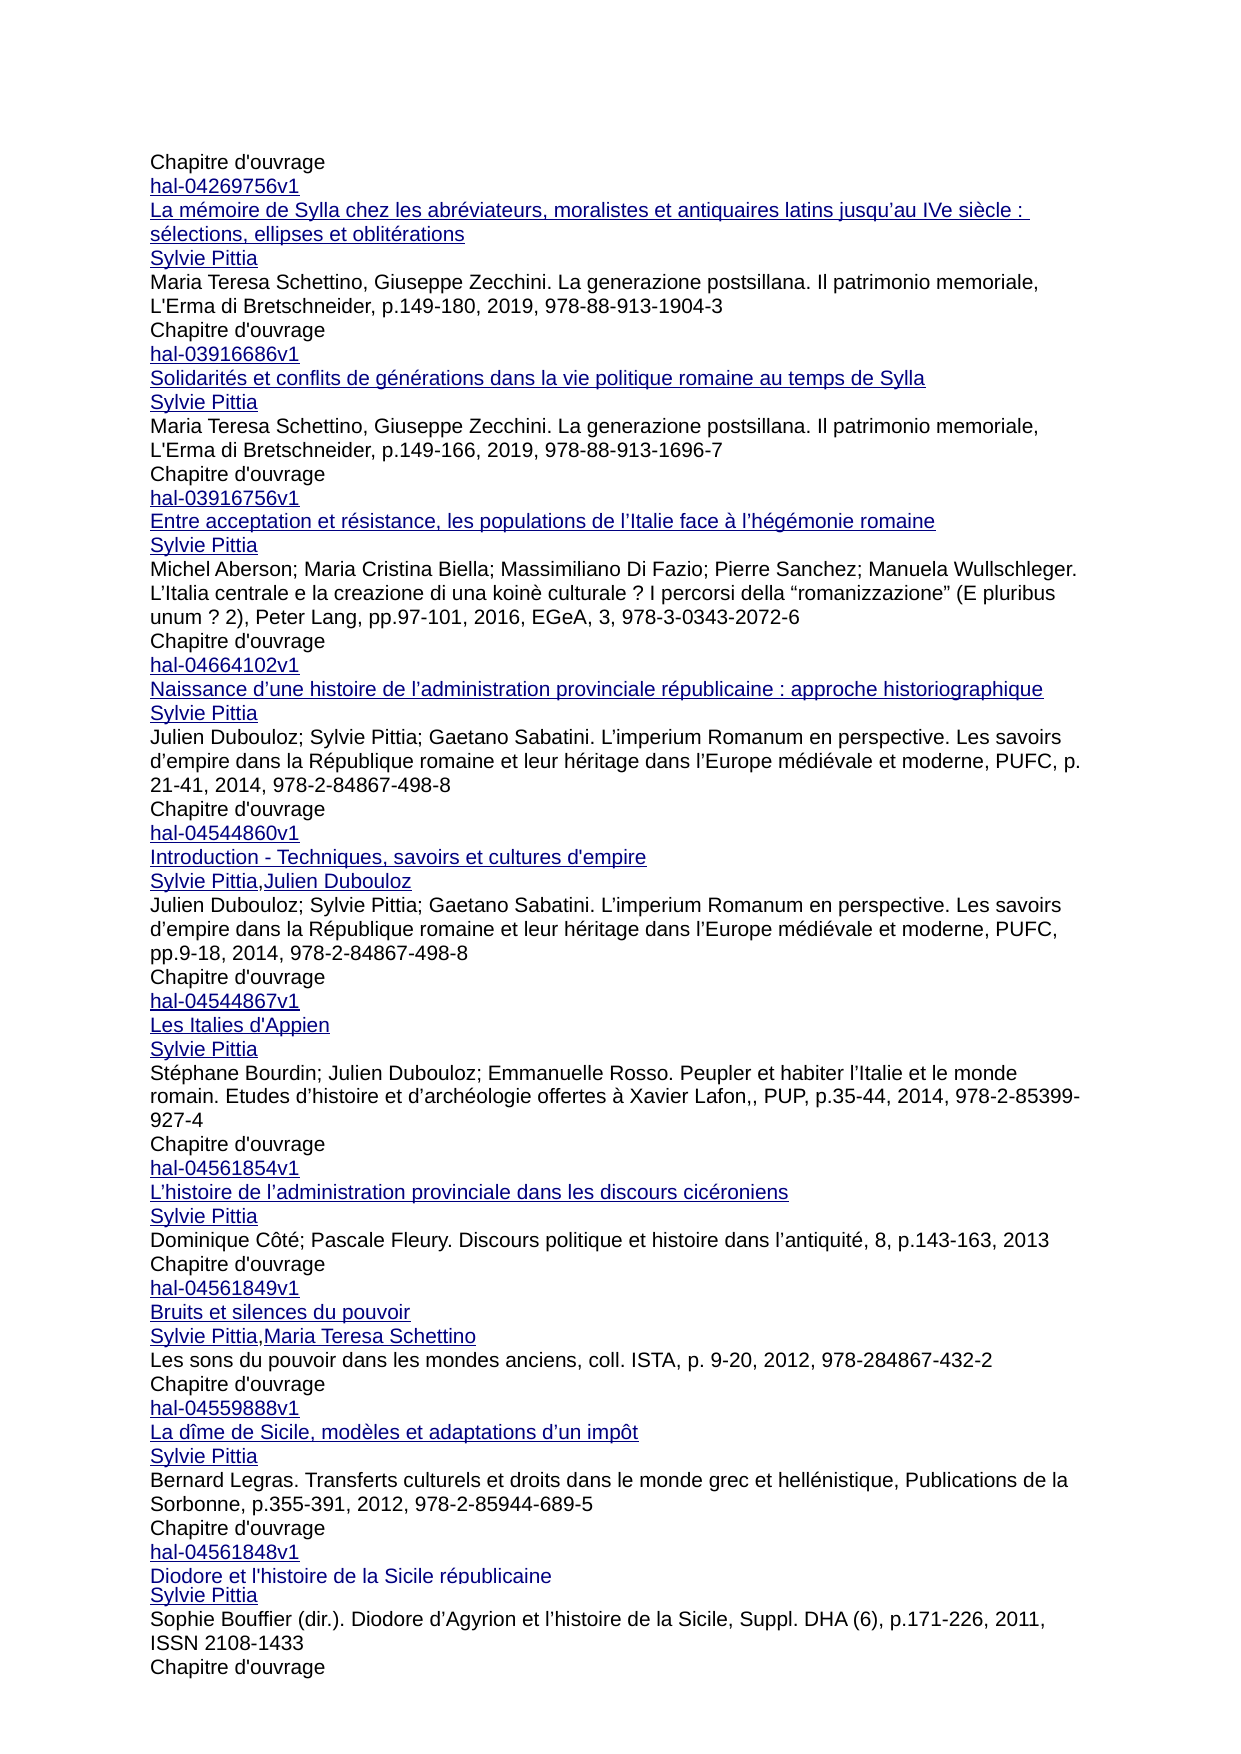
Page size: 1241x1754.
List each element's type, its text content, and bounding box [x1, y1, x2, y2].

table_cell Entre acceptation et résistance, les populations de l’Italie face à l’hégémonie romaine Sylvie Pittia Michel Aberson; Maria Cristina Biella; Massimiliano Di Fazio; Pierre Sanchez; Manuela Wullschleger. L’Italia centrale e la creazione di una koinè culturale ? I percorsi della “romanizzazione” (E pluribus unum ? 2), Peter Lang, pp.97-101, 2016, EGeA, 3, 978-3-0343-2072-6 Chapitre d'ouvrage hal-04664102v1 [150, 509, 1090, 677]
table_cell Diodore et l'histoire de la Sicile républicaine Sylvie Pittia Sophie Bouffier (dir.). Diodore d’Agyrion et l’histoire de la Sicile, Suppl. DHA (6), p.171-226, 2011, ISSN 2108-1433 Chapitre d'ouvrage [150, 1564, 1090, 1679]
table_cell La mémoire de Sylla chez les abréviateurs, moralistes et antiquaires latins jusqu’au IVe siècle : sélections, ellipses et oblitérations Sylvie Pittia Maria Teresa Schettino, Giuseppe Zecchini. La generazione postsillana. Il patrimonio memoriale, L'Erma di Bretschneider, p.149-180, 2019, 978-88-913-1904-3 Chapitre d'ouvrage hal-03916686v1 [150, 198, 1090, 366]
table_cell Les Italies d'Appien Sylvie Pittia Stéphane Bourdin; Julien Dubouloz; Emmanuelle Rosso. Peupler et habiter l’Italie et le monde romain. Etudes d’histoire et d’archéologie offertes à Xavier Lafon,, PUP, p.35-44, 2014, 978-2-85399-927-4 Chapitre d'ouvrage hal-04561854v1 [150, 1013, 1090, 1180]
table_cell Naissance d’une histoire de l’administration provinciale républicaine : approche historiographique Sylvie Pittia Julien Dubouloz; Sylvie Pittia; Gaetano Sabatini. L’imperium Romanum en perspective. Les savoirs d’empire dans la République romaine et leur héritage dans l’Europe médiévale et moderne, PUFC, p. 21-41, 2014, 978-2-84867-498-8 Chapitre d'ouvrage hal-04544860v1 [150, 677, 1090, 845]
table_cell Chapitre d'ouvrage hal-04269756v1 [150, 150, 1090, 198]
table_cell L’histoire de l’administration provinciale dans les discours cicéroniens Sylvie Pittia Dominique Côté; Pascale Fleury. Discours politique et histoire dans l’antiquité, 8, p.143-163, 2013 Chapitre d'ouvrage hal-04561849v1 [150, 1180, 1090, 1300]
table_cell Solidarités et conflits de générations dans la vie politique romaine au temps de Sylla Sylvie Pittia Maria Teresa Schettino, Giuseppe Zecchini. La generazione postsillana. Il patrimonio memoriale, L'Erma di Bretschneider, p.149-166, 2019, 978-88-913-1696-7 Chapitre d'ouvrage hal-03916756v1 [150, 366, 1090, 509]
table_cell Introduction - Techniques, savoirs et cultures d'empire Sylvie Pittia,Julien Dubouloz Julien Dubouloz; Sylvie Pittia; Gaetano Sabatini. L’imperium Romanum en perspective. Les savoirs d’empire dans la République romaine et leur héritage dans l’Europe médiévale et moderne, PUFC, pp.9-18, 2014, 978-2-84867-498-8 Chapitre d'ouvrage hal-04544867v1 [150, 845, 1090, 1012]
table_cell La dîme de Sicile, modèles et adaptations d’un impôt Sylvie Pittia Bernard Legras. Transferts culturels et droits dans le monde grec et hellénistique, Publications de la Sorbonne, p.355-391, 2012, 978-2-85944-689-5 Chapitre d'ouvrage hal-04561848v1 [150, 1420, 1090, 1563]
table_cell Bruits et silences du pouvoir Sylvie Pittia,Maria Teresa Schettino Les sons du pouvoir dans les mondes anciens, coll. ISTA, p. 9-20, 2012, 978-284867-432-2 Chapitre d'ouvrage hal-04559888v1 [150, 1300, 1090, 1420]
